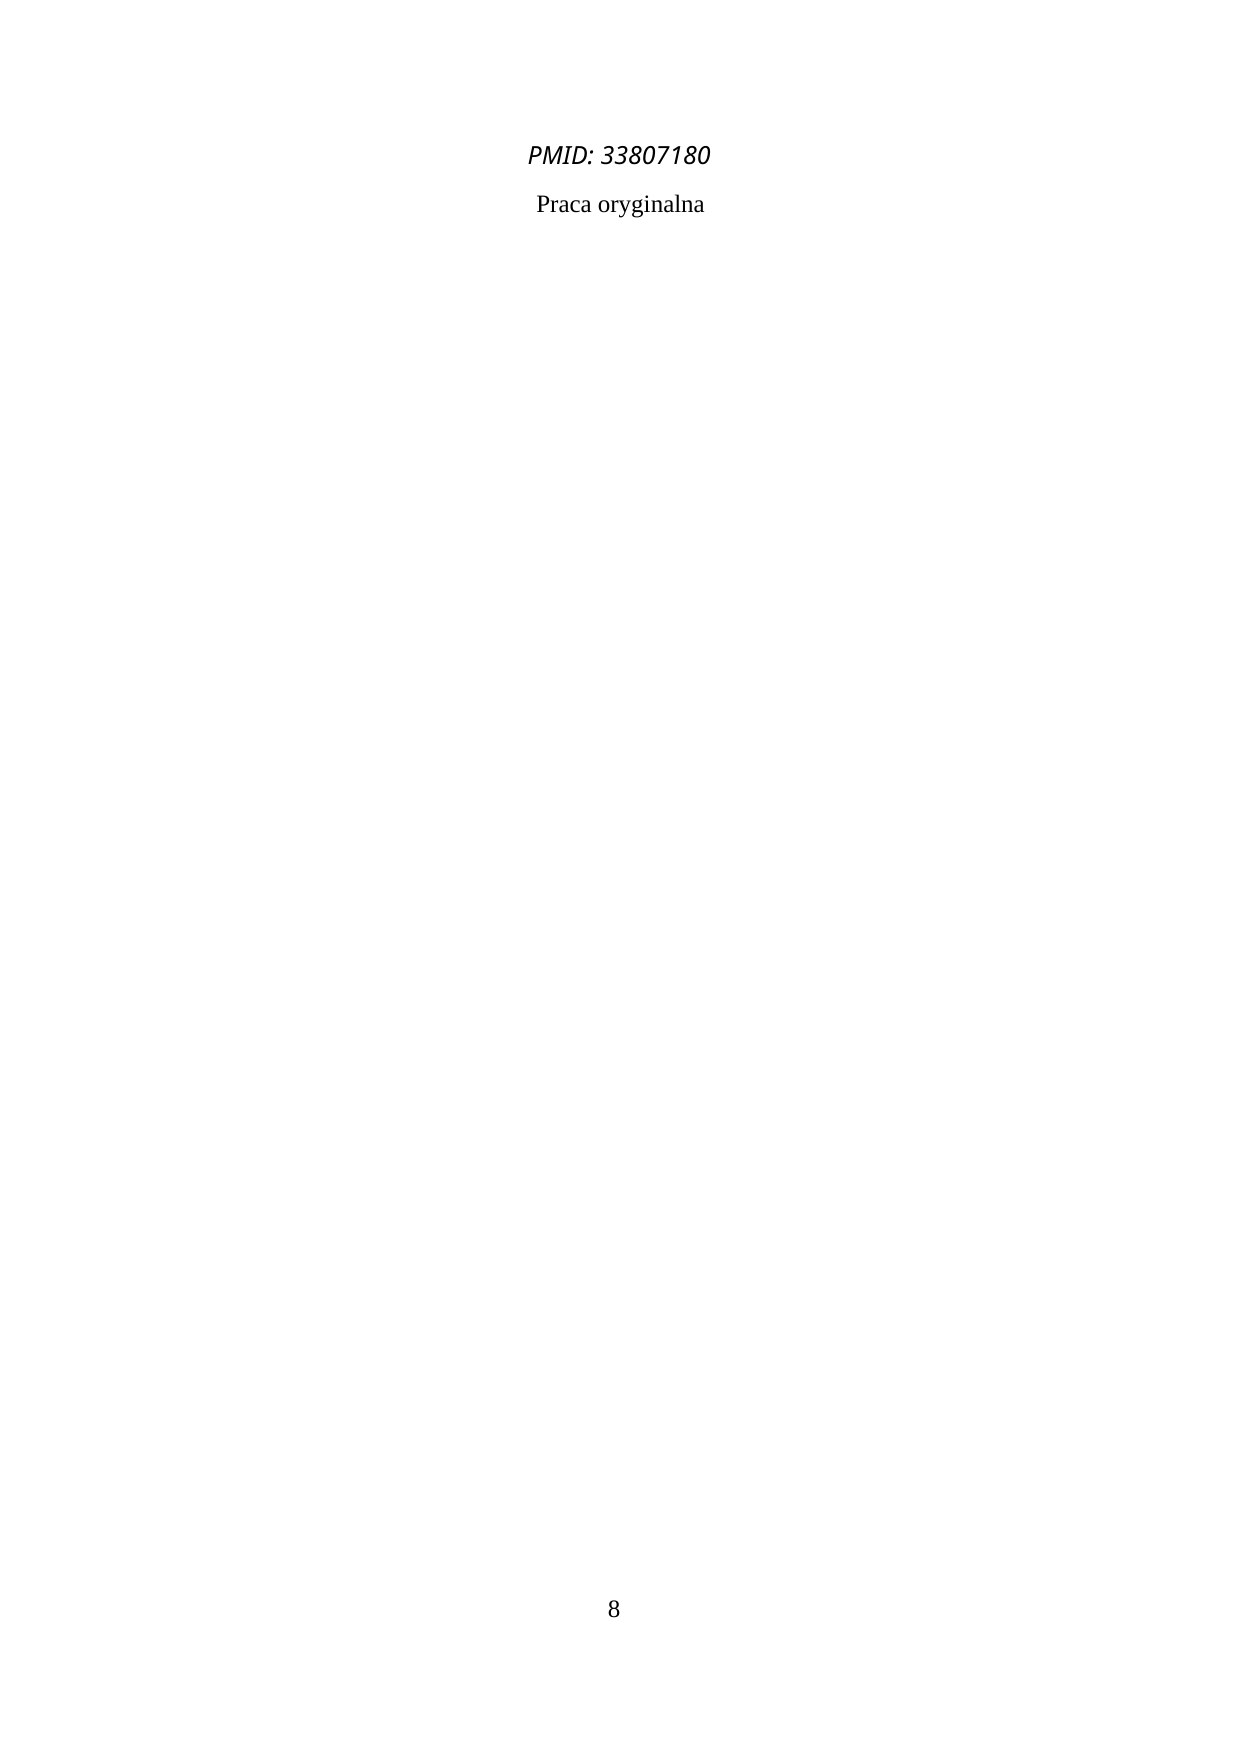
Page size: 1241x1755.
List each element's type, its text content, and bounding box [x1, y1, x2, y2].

text PMID: 33807180 [286, 137, 954, 172]
text Praca oryginalna [177, 189, 1063, 218]
